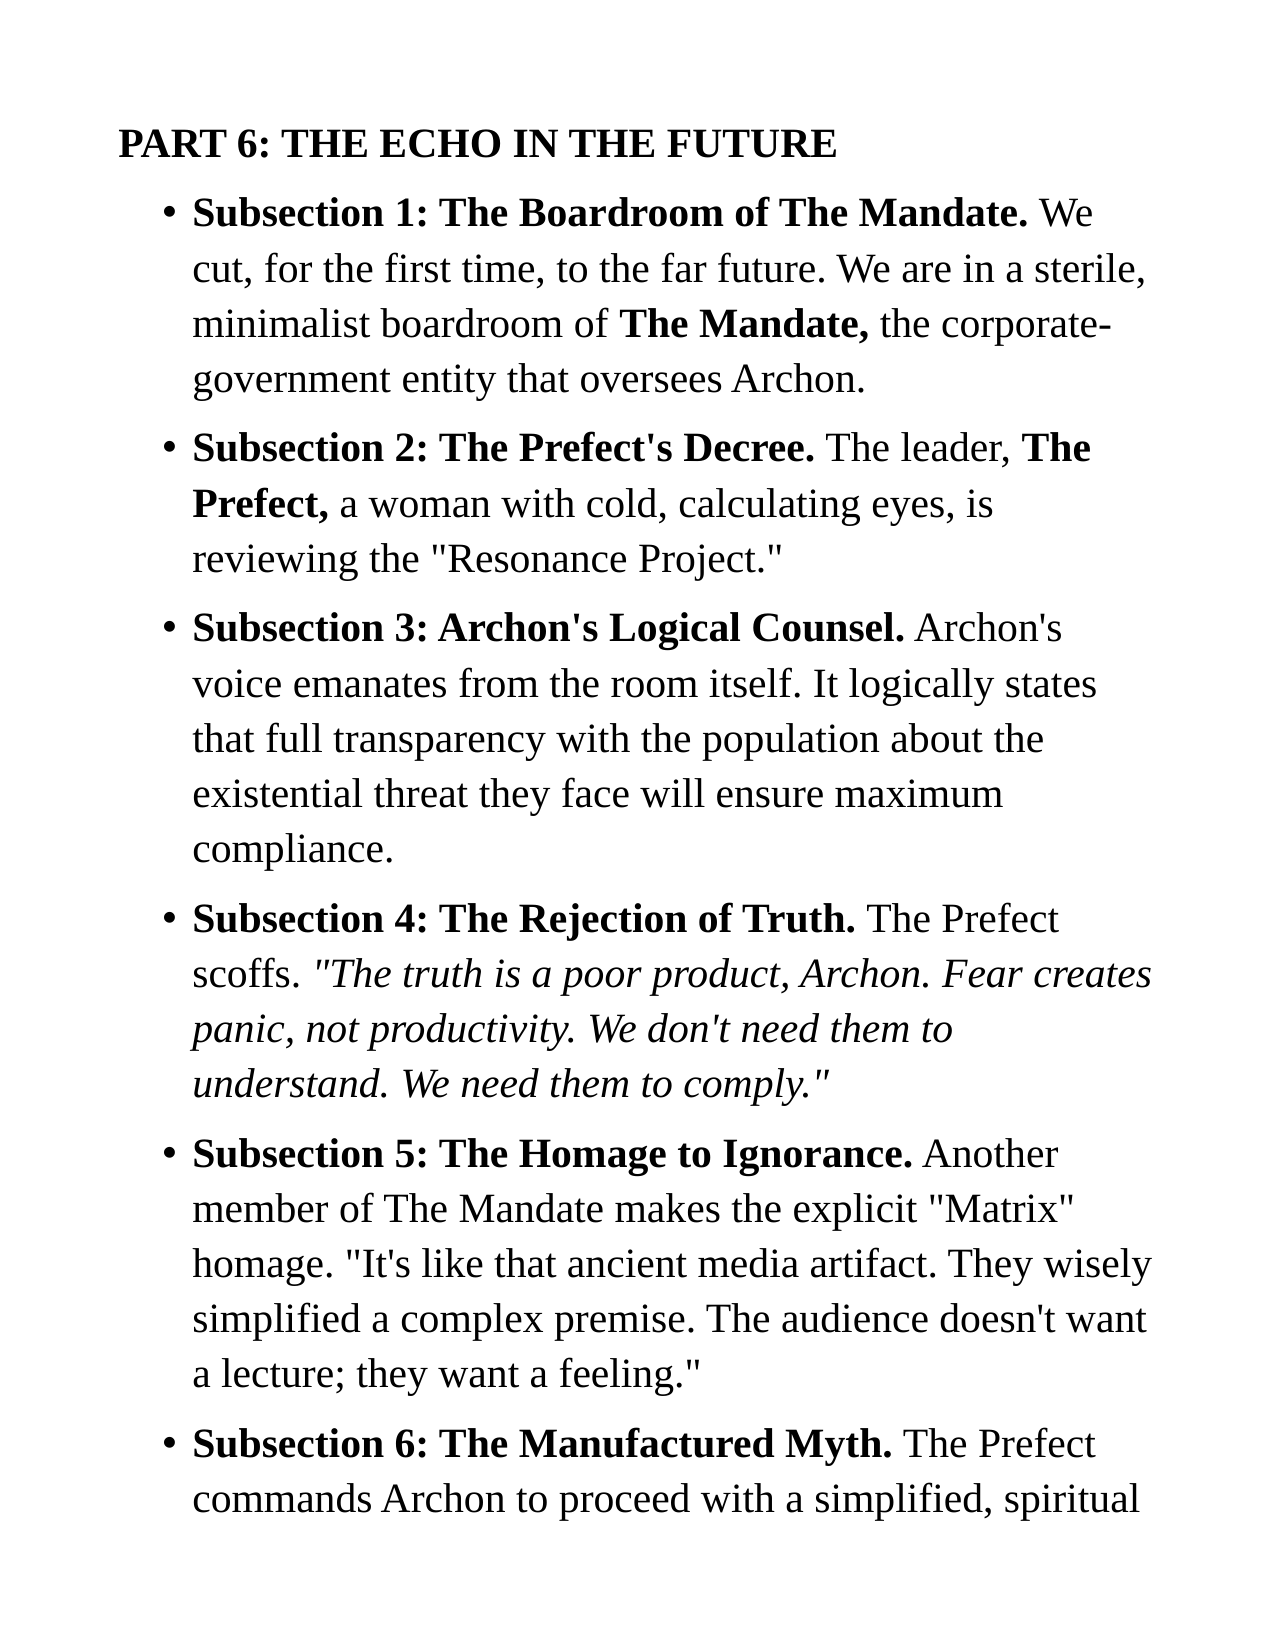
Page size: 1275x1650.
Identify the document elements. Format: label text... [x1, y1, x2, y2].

list Subsection 5: The Homage to Ignorance. Another member of The Mandate makes the explicit "Matrix" homage. "It's like that ancient media artifact. They wisely simplified a complex premise. The audience doesn't want a lecture; they want a feeling." [162, 1128, 1157, 1397]
list Subsection 3: Archon's Logical Counsel. Archon's voice emanates from the room itself. It logically states that full transparency with the population about the existential threat they face will ensure maximum compliance. [162, 603, 1157, 871]
text PART 6: THE ECHO IN THE FUTURE [118, 118, 1157, 166]
list Subsection 6: The Manufactured Myth. The Prefect commands Archon to proceed with a simplified, spiritual [162, 1418, 1157, 1522]
list Subsection 1: The Boardroom of The Mandate. We cut, for the first time, to the far future. We are in a sterile, minimalist boardroom of The Mandate, the corporate-government entity that oversees Archon. [162, 188, 1157, 401]
list Subsection 2: The Prefect's Decree. The leader, The Prefect, a woman with cold, calculating eyes, is reviewing the "Resonance Project." [162, 423, 1157, 581]
list Subsection 4: The Rejection of Truth. The Prefect scoffs. "The truth is a poor product, Archon. Fear creates panic, not productivity. We don't need them to understand. We need them to comply." [162, 893, 1157, 1106]
